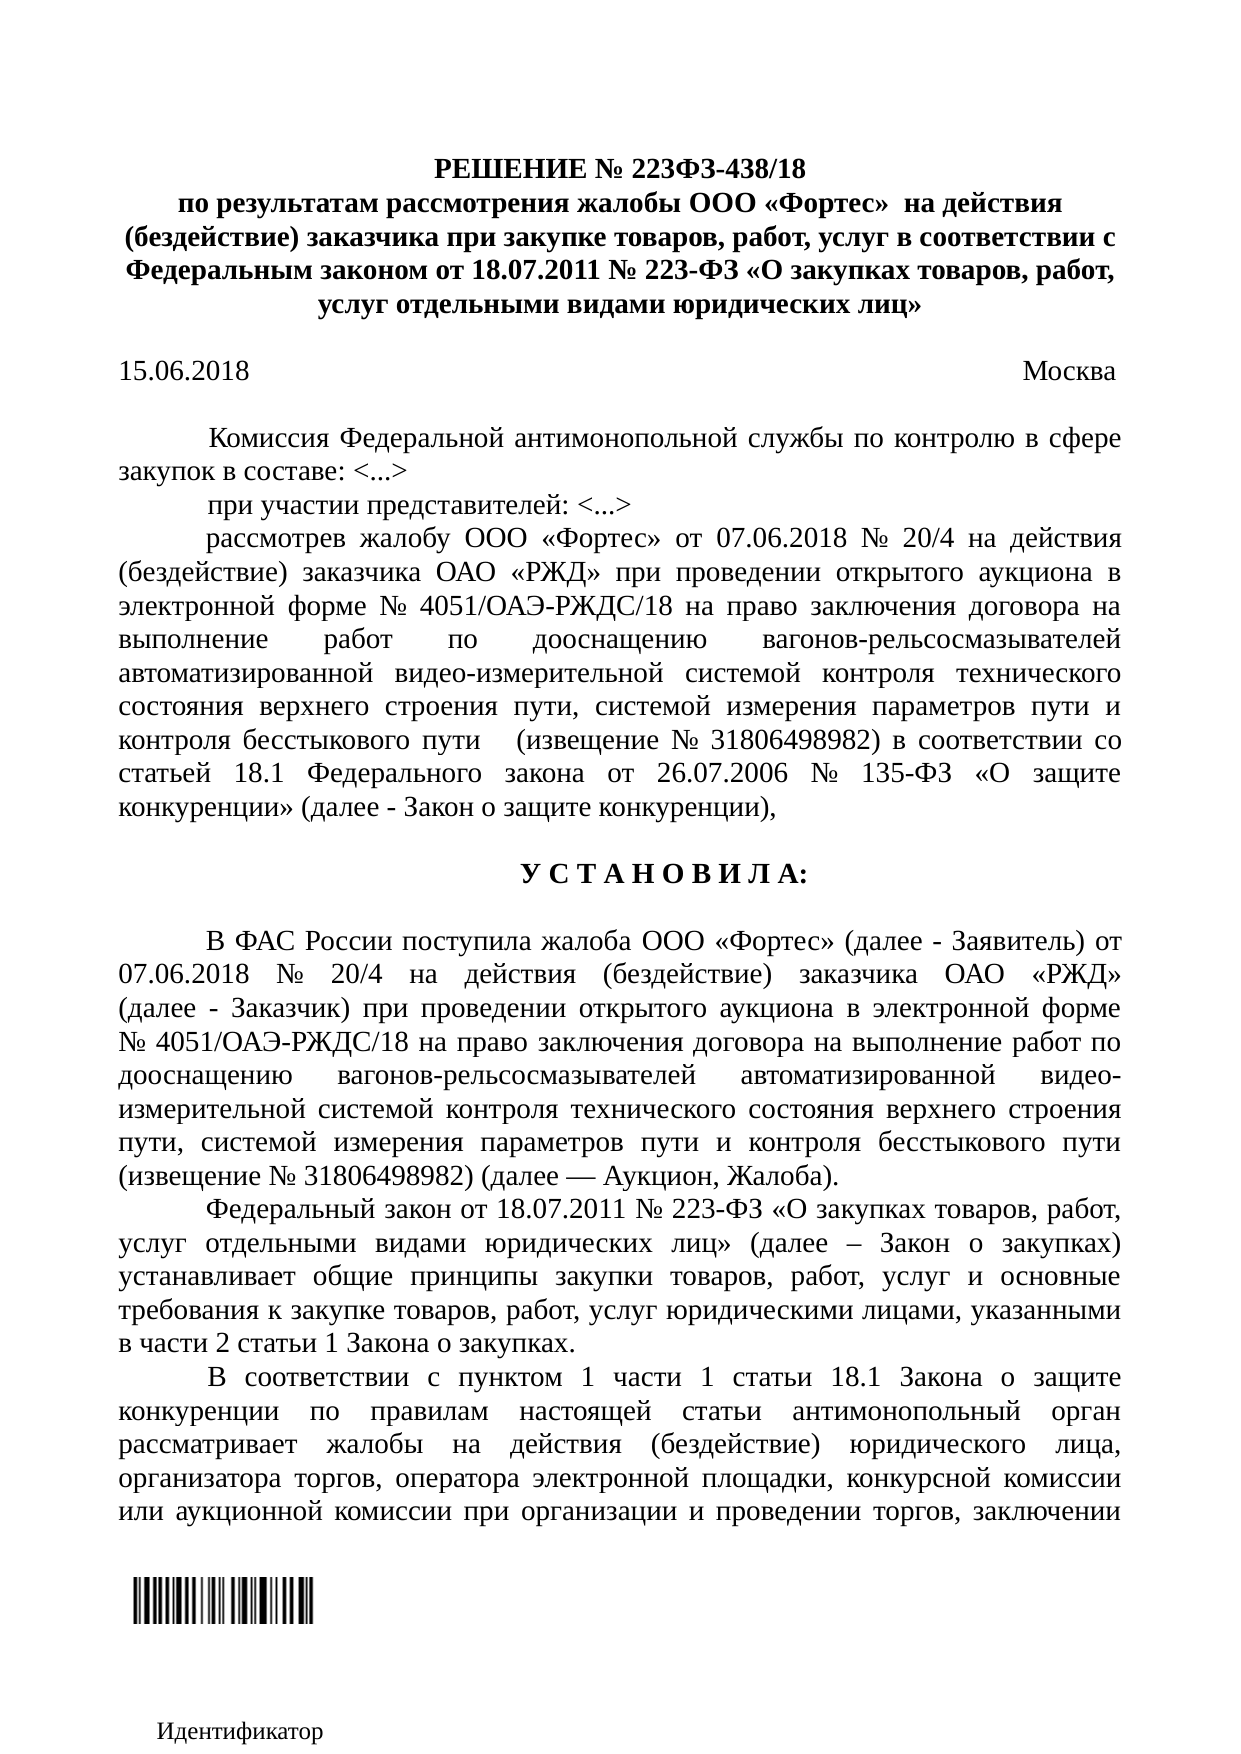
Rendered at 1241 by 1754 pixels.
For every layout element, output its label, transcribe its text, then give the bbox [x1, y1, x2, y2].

text У С Т А Н О В И Л А: [118, 856, 1122, 889]
text 15.06.2018 Москва [118, 353, 1122, 386]
text по результатам рассмотрения жалобы ООО «Фортес» на действия (бездействие) заказчика при закупке товаров, работ, услуг в соответствии с Федеральным законом от 18.07.2011 № 223-ФЗ «О закупках товаров, работ, услуг отдельными видами юридических лиц» [118, 185, 1122, 319]
picture [118, 1577, 331, 1624]
text В ФАС России поступила жалоба ООО «Фортес» (далее - Заявитель) от 07.06.2018 № 20/4 на действия (бездействие) заказчика ОАО «РЖД» (далее - Заказчик) при проведении открытого аукциона в электронной форме № 4051/ОАЭ-РЖДС/18 на право заключения договора на выполнение работ по дооснащению вагонов-рельсосмазывателей автоматизированной видео-измерительной системой контроля технического состояния верхнего строения пути, системой измерения параметров пути и контроля бесстыкового пути (извещение № 31806498982) (далее — Аукцион, Жалоба). [118, 923, 1122, 1191]
text Федеральный закон от 18.07.2011 № 223-ФЗ «О закупках товаров, работ, услуг отдельными видами юридических лиц» (далее – Закон о закупках) устанавливает общие принципы закупки товаров, работ, услуг и основные требования к закупке товаров, работ, услуг юридическими лицами, указанными в части 2 статьи 1 Закона о закупках. [118, 1191, 1122, 1359]
text РЕШЕНИЕ № 223ФЗ-438/18 [118, 152, 1122, 185]
text Комиссия Федеральной антимонопольной службы по контролю в сфере закупок в составе: <...> [118, 420, 1122, 487]
text рассмотрев жалобу ООО «Фортес» от 07.06.2018 № 20/4 на действия (бездействие) заказчика ОАО «РЖД» при проведении открытого аукциона в электронной форме № 4051/ОАЭ-РЖДС/18 на право заключения договора на выполнение работ по дооснащению вагонов-рельсосмазывателей автоматизированной видео-измерительной системой контроля технического состояния верхнего строения пути, системой измерения параметров пути и контроля бесстыкового пути (извещение № 31806498982) в соответствии со статьей 18.1 Федерального закона от 26.07.2006 № 135-ФЗ «О защите конкуренции» (далее - Закон о защите конкуренции), [118, 521, 1122, 822]
text В соответствии с пунктом 1 части 1 статьи 18.1 Закона о защите конкуренции по правилам настоящей статьи антимонопольный орган рассматривает жалобы на действия (бездействие) юридического лица, организатора торгов, оператора электронной площадки, конкурсной комиссии или аукционной комиссии при организации и проведении торгов, заключении [118, 1359, 1122, 1527]
text при участии представителей: <...> [118, 487, 1122, 521]
